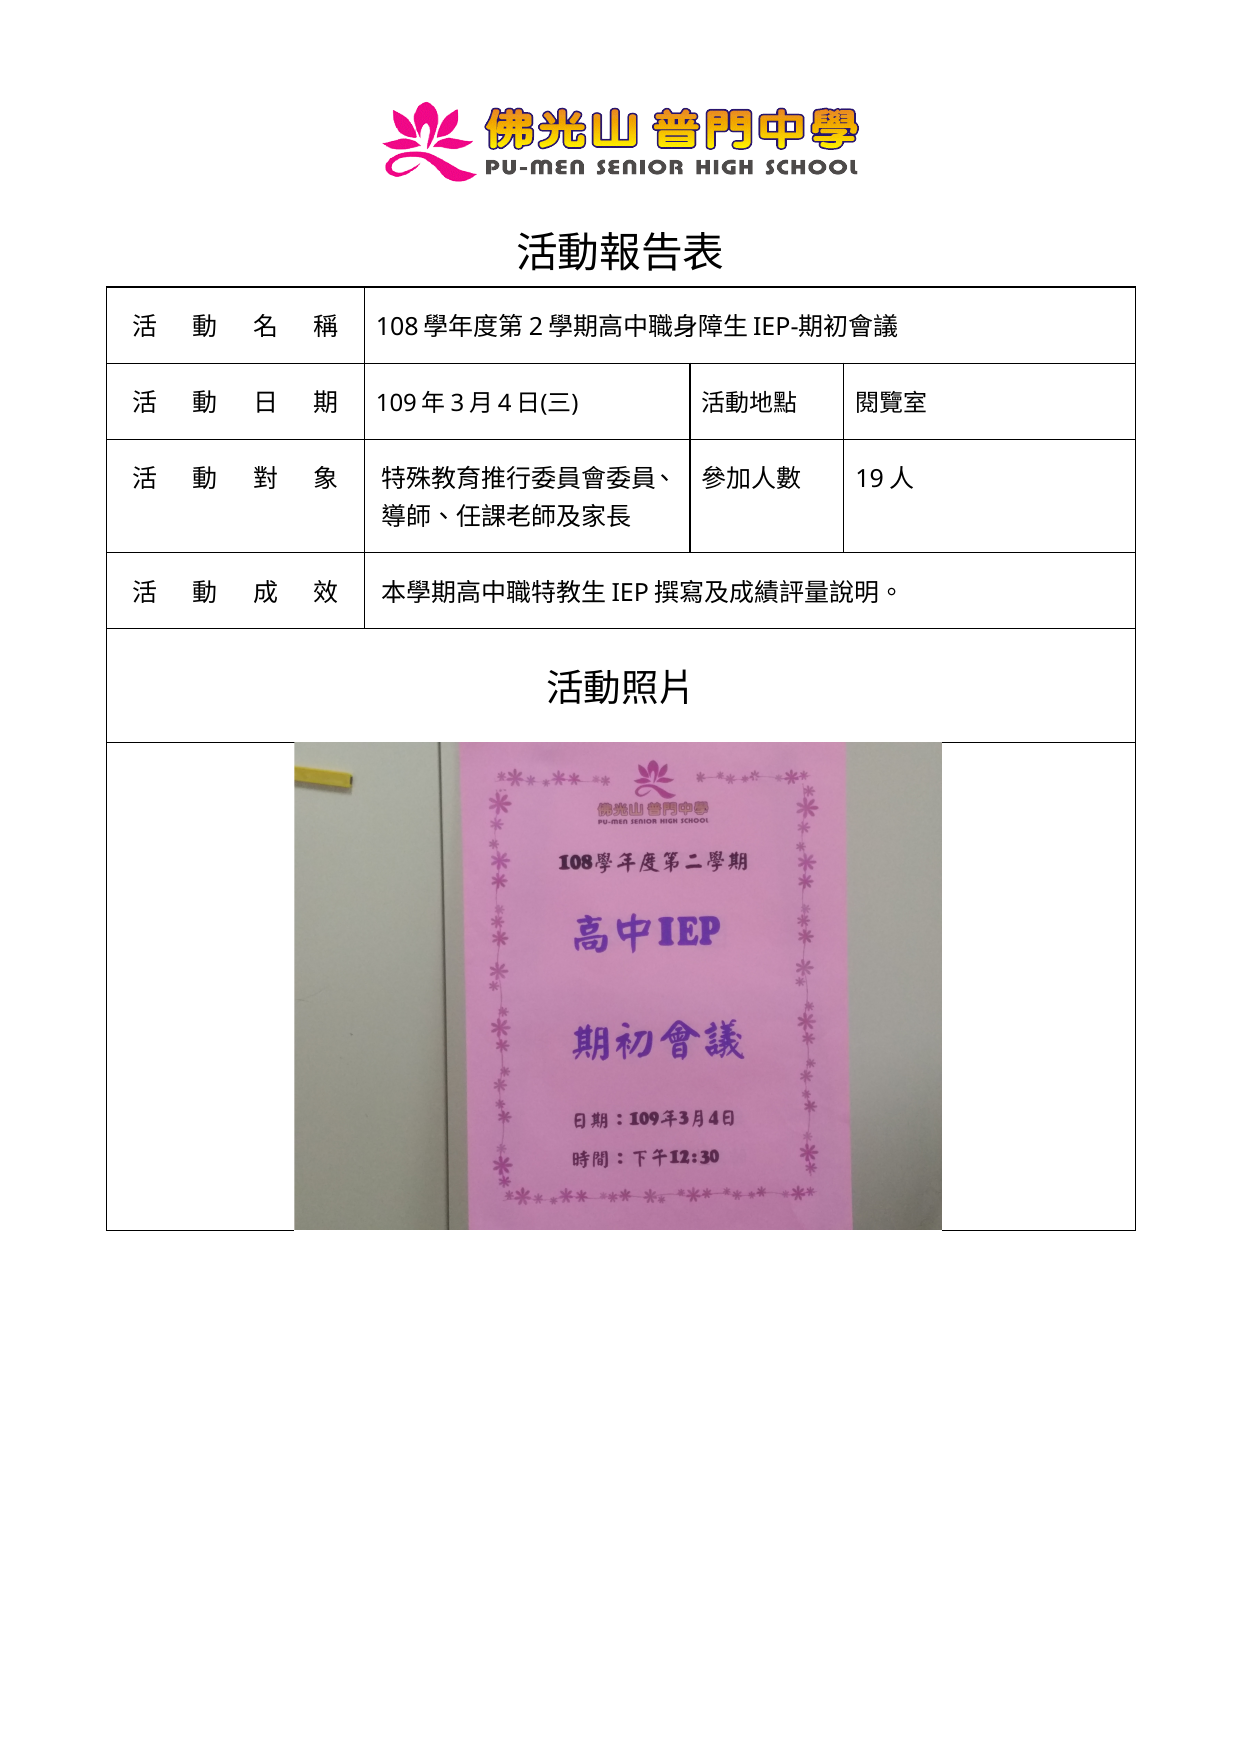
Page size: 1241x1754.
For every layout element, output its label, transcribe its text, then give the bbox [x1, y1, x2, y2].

table_cell [107, 743, 1135, 1231]
table_header 108學年度第2學期高中職身障生IEP-期初會議 [365, 288, 1135, 362]
table_header 活動名稱 [107, 288, 364, 362]
table_cell 活動照片 [107, 629, 1135, 742]
table_cell 活動地點 [691, 364, 843, 438]
picture [294, 742, 942, 1230]
table_cell 活動對象 [107, 440, 364, 552]
table_cell 閱覽室 [844, 364, 1135, 438]
table_cell 特殊教育推行委員會委員、導師、任課老師及家長 [365, 440, 689, 552]
table_cell 109年3月4日(三) [365, 364, 689, 438]
table_cell 活動日期 [107, 364, 364, 438]
picture [378, 98, 862, 185]
table_cell 活動成效 [107, 553, 364, 628]
table_cell 本學期高中職特教生IEP撰寫及成績評量說明。 [365, 553, 1135, 628]
table_cell 19人 [844, 440, 1135, 552]
table_cell 參加人數 [691, 440, 843, 552]
text 活動報告表 [118, 211, 1122, 286]
